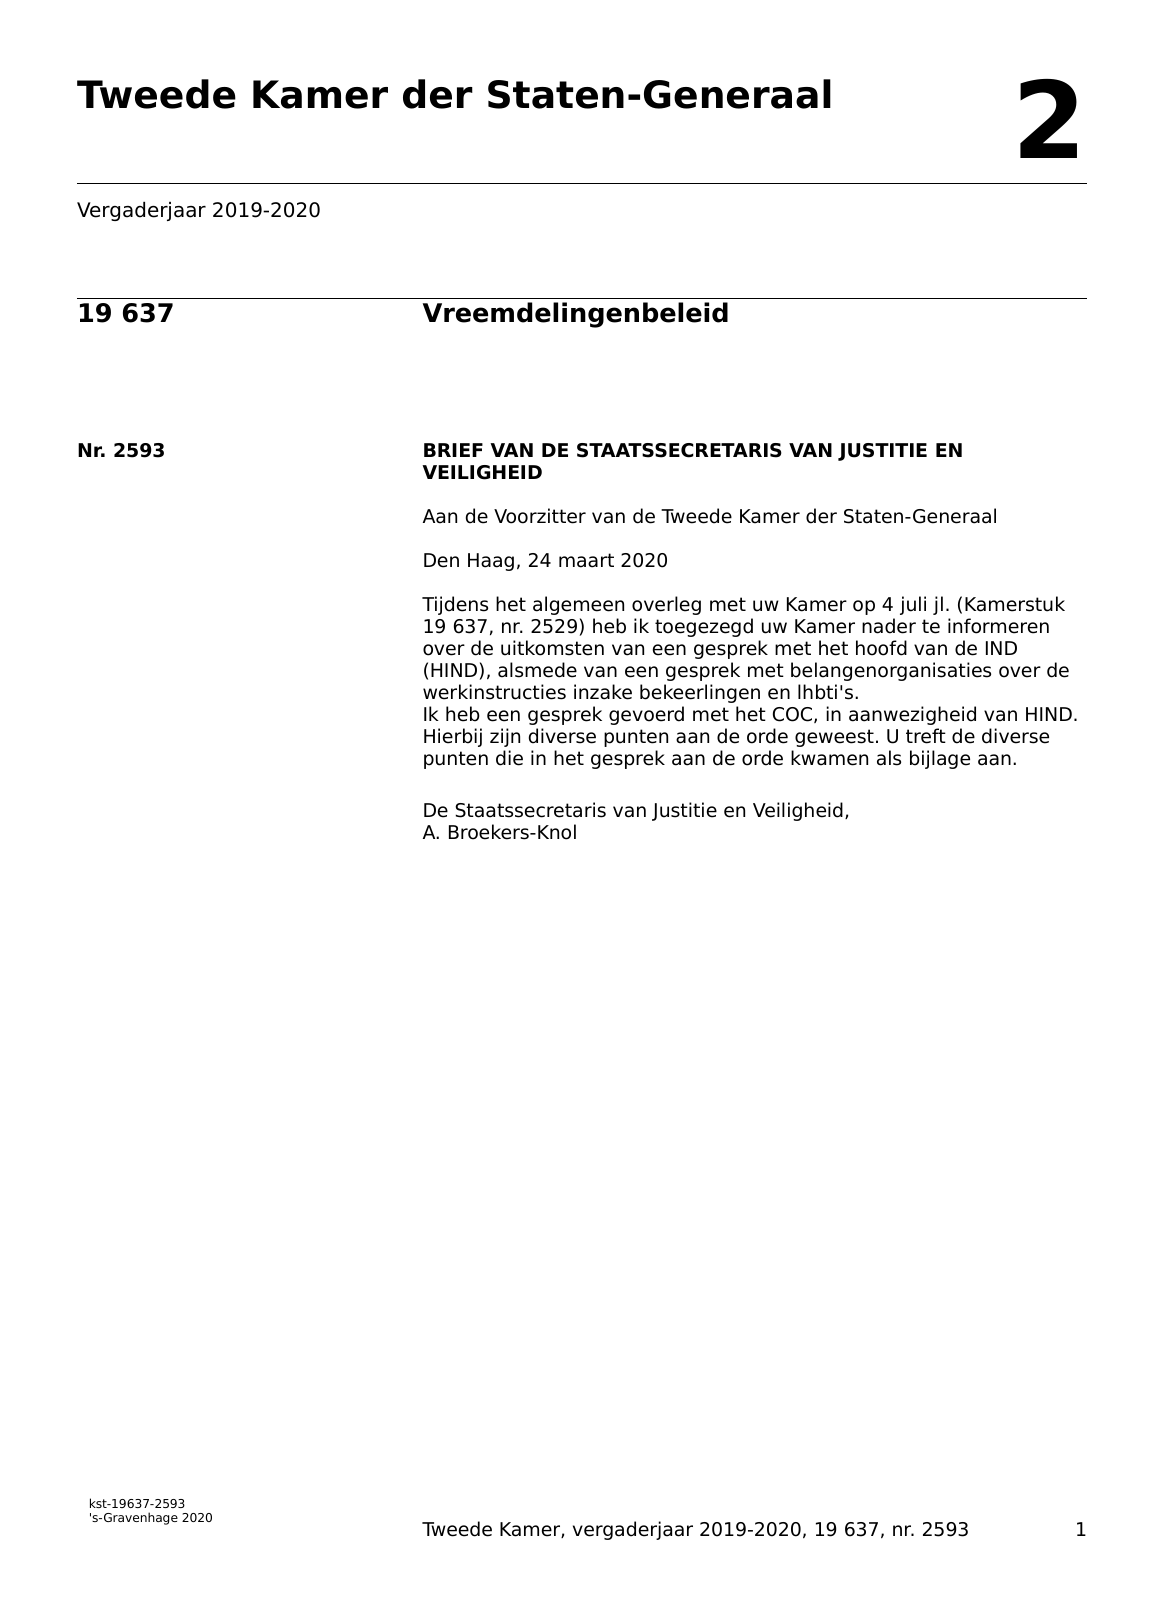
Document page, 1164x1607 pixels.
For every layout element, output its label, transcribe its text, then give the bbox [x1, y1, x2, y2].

table_header Tweede Kamer der Staten-Generaal [77, 59, 886, 183]
subtitle Nr. 2593 BRIEF VAN DE STAATSSECRETARIS VAN JUSTITIE EN VEILIGHEID [77, 440, 1087, 484]
text Aan de Voorzitter van de Tweede Kamer der Staten-Generaal [422, 506, 1087, 528]
text Ik heb een gesprek gevoerd met het COC, in aanwezigheid van HIND. Hierbij zijn diverse punten aan de orde geweest. U treft de diverse punten die in het gesprek aan de orde kwamen als bijlage aan. [422, 704, 1087, 770]
table_cell Vergaderjaar 2019-2020 [77, 184, 1087, 298]
table_header 2 [886, 59, 1087, 183]
text Den Haag, 24 maart 2020 [422, 550, 1087, 572]
text 's-Gravenhage 2020 [88, 1511, 323, 1525]
text kst-19637-2593 [88, 1497, 323, 1511]
text Tijdens het algemeen overleg met uw Kamer op 4 juli jl. (Kamerstuk 19 637, nr. 2529) heb ik toegezegd uw Kamer nader te informeren over de uitkomsten van een gesprek met het hoofd van de IND (HIND), alsmede van een gesprek met belangenorganisaties over de werkinstructies inzake bekeerlingen en lhbti's. [422, 594, 1087, 704]
text De Staatssecretaris van Justitie en Veiligheid, A. Broekers-Knol [422, 800, 1087, 844]
subtitle 19 637 Vreemdelingenbeleid [77, 299, 1087, 329]
